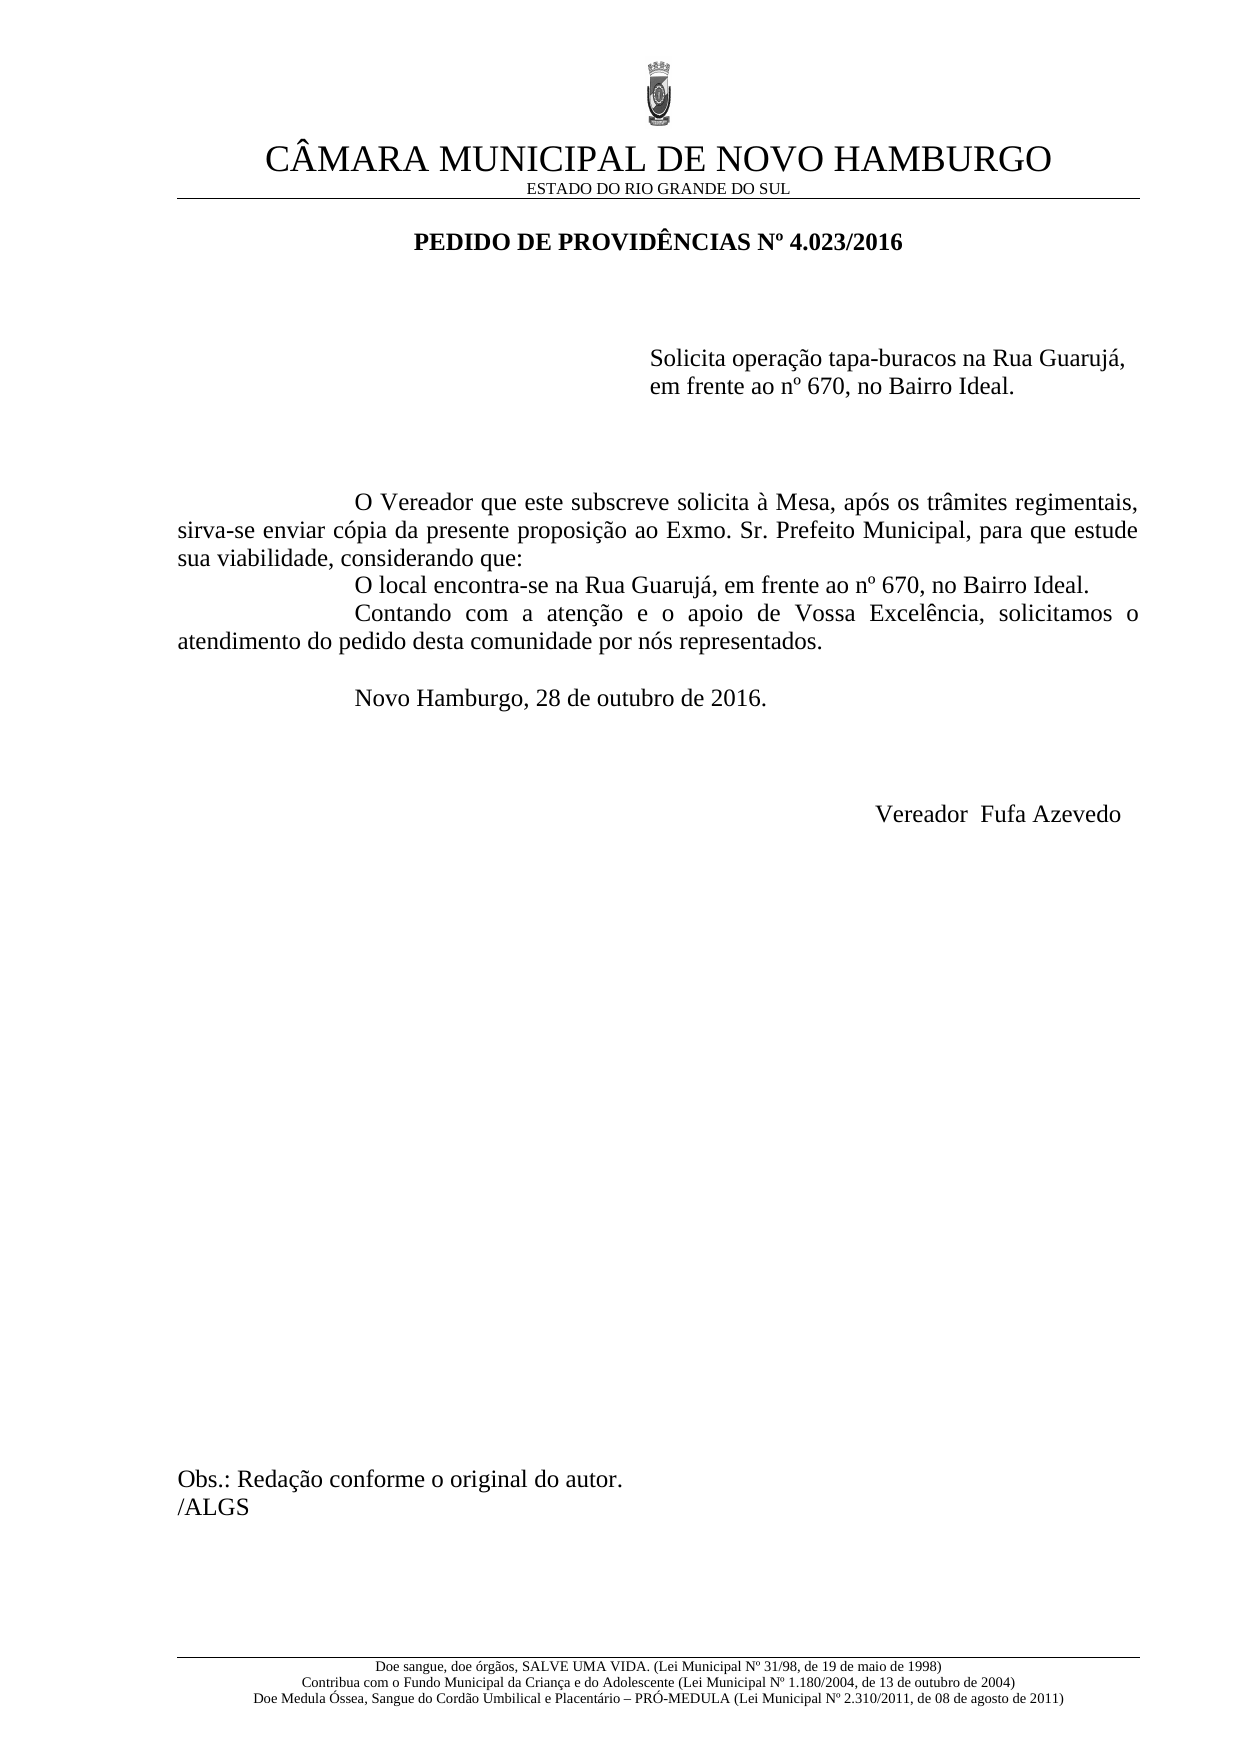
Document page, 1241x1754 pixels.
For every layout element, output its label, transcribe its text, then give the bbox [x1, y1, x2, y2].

text Vereador Fufa Azevedo [177, 801, 1140, 828]
text PEDIDO DE PROVIDÊNCIAS Nº 4.023/2016 [177, 228, 1140, 256]
text Novo Hamburgo, 28 de outubro de 2016. [177, 684, 1140, 712]
text O local encontra-se na Rua Guarujá, em frente ao nº 670, no Bairro Ideal. [177, 572, 1140, 599]
text /ALGS [177, 1493, 1140, 1521]
text Solicita operação tapa-buracos na Rua Guarujá, em frente ao nº 670, no Bairro Ideal. [649, 344, 1140, 400]
text O Vereador que este subscreve solicita à Mesa, após os trâmites regimentais, sirva-se enviar cópia da presente proposição ao Exmo. Sr. Prefeito Municipal, para que estude sua viabilidade, considerando que: [177, 488, 1140, 572]
text Contando com a atenção e o apoio de Vossa Excelência, solicitamos o atendimento do pedido desta comunidade por nós representados. [177, 599, 1140, 655]
text Obs.: Redação conforme o original do autor. [177, 1466, 1140, 1493]
